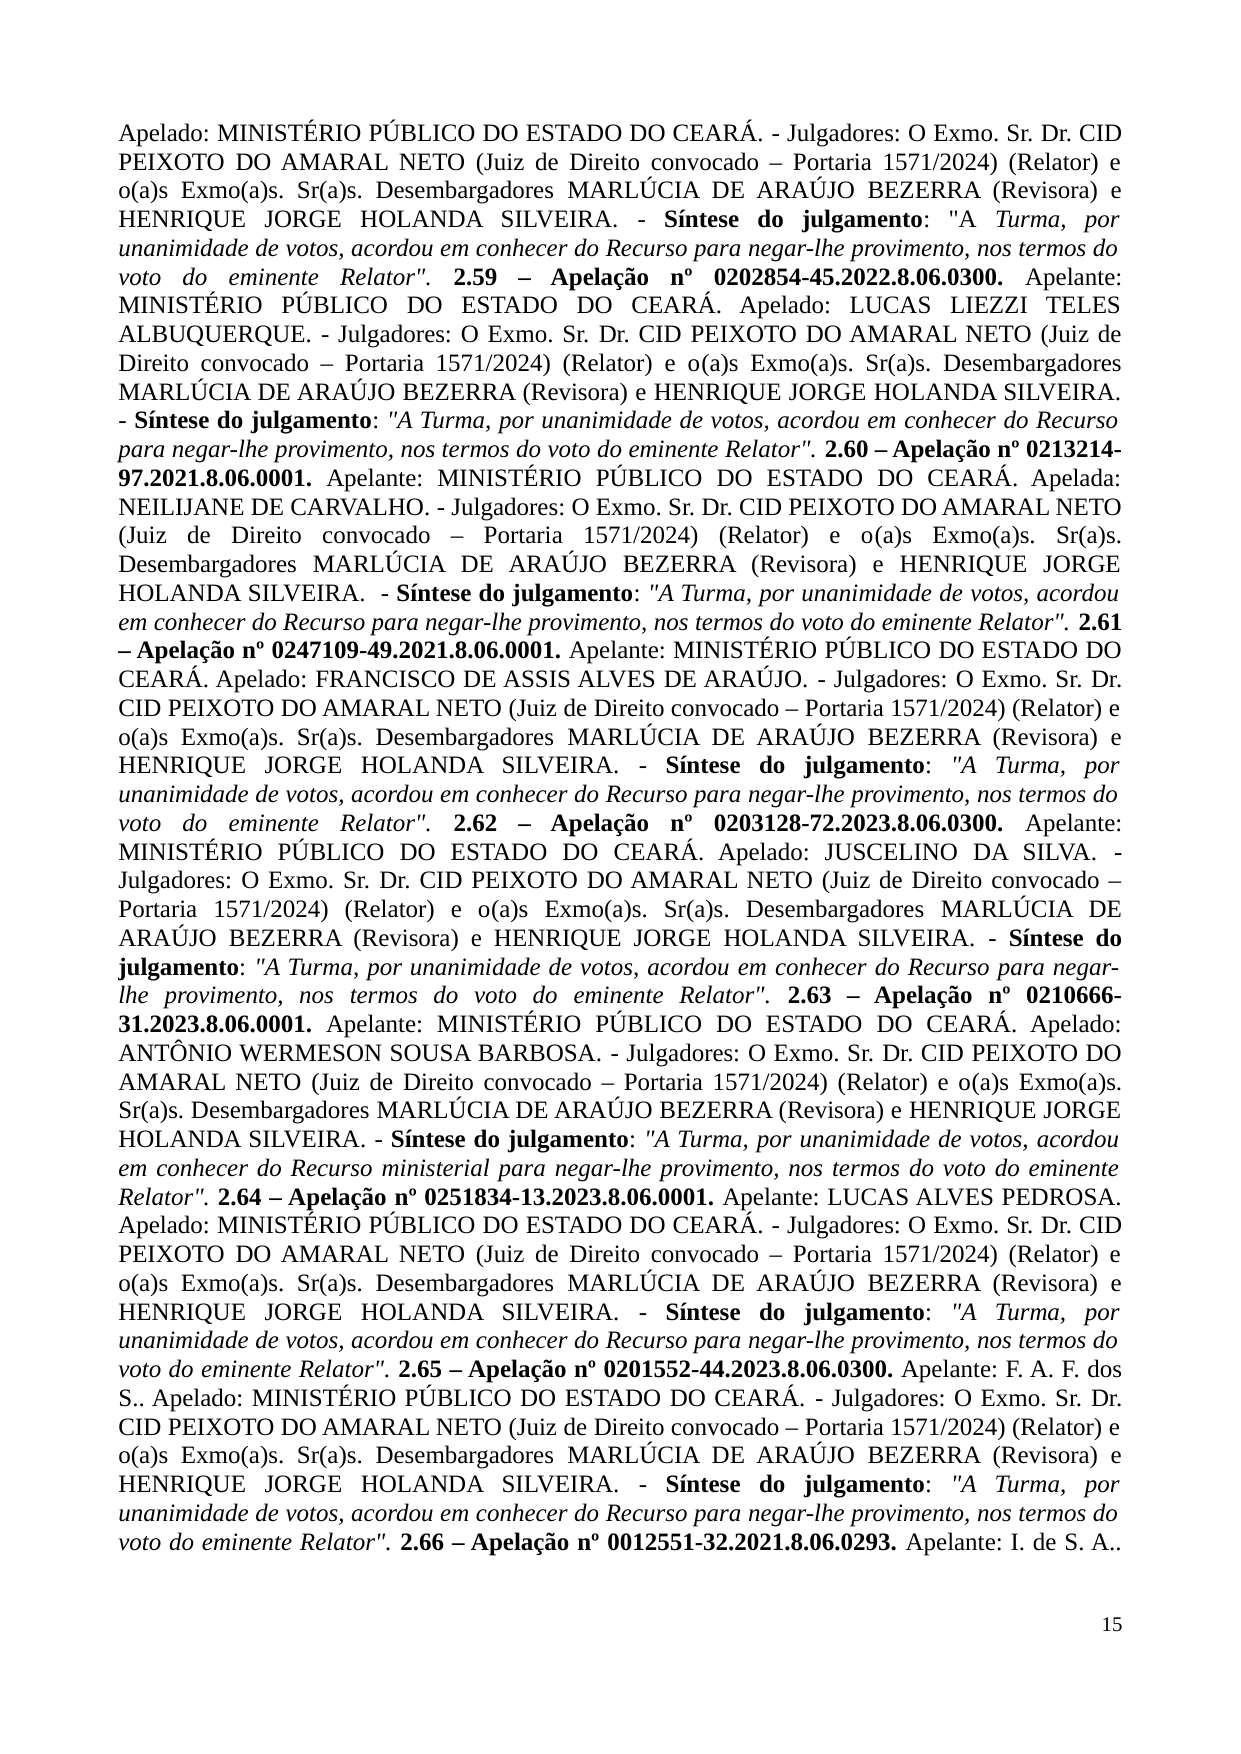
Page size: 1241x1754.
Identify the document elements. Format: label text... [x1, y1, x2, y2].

text Apelado: MINISTÉRIO PÚBLICO DO ESTADO DO CEARÁ. - Julgadores: O Exmo. Sr. Dr. CID PEIXOTO DO AMARAL NETO (Juiz de Direito convocado – Portaria 1571/2024) (Relator) e o(a)s Exmo(a)s. Sr(a)s. Desembargadores MARLÚCIA DE ARAÚJO BEZERRA (Revisora) e HENRIQUE JORGE HOLANDA SILVEIRA. - Síntese do julgamento: "A Turma, por unanimidade de votos, acordou em conhecer do Recurso para negar-lhe provimento, nos termos do voto do eminente Relator". 2.59 – Apelação nº 0202854-45.2022.8.06.0300. Apelante: MINISTÉRIO PÚBLICO DO ESTADO DO CEARÁ. Apelado: LUCAS LIEZZI TELES ALBUQUERQUE. - Julgadores: O Exmo. Sr. Dr. CID PEIXOTO DO AMARAL NETO (Juiz de Direito convocado – Portaria 1571/2024) (Relator) e o(a)s Exmo(a)s. Sr(a)s. Desembargadores MARLÚCIA DE ARAÚJO BEZERRA (Revisora) e HENRIQUE JORGE HOLANDA SILVEIRA. - Síntese do julgamento: "A Turma, por unanimidade de votos, acordou em conhecer do Recurso para negar-lhe provimento, nos termos do voto do eminente Relator". 2.60 – Apelação nº 0213214-97.2021.8.06.0001. Apelante: MINISTÉRIO PÚBLICO DO ESTADO DO CEARÁ. Apelada: NEILIJANE DE CARVALHO. - Julgadores: O Exmo. Sr. Dr. CID PEIXOTO DO AMARAL NETO (Juiz de Direito convocado – Portaria 1571/2024) (Relator) e o(a)s Exmo(a)s. Sr(a)s. Desembargadores MARLÚCIA DE ARAÚJO BEZERRA (Revisora) e HENRIQUE JORGE HOLANDA SILVEIRA. - Síntese do julgamento: "A Turma, por unanimidade de votos, acordou em conhecer do Recurso para negar-lhe provimento, nos termos do voto do eminente Relator". 2.61 – Apelação nº 0247109-49.2021.8.06.0001. Apelante: MINISTÉRIO PÚBLICO DO ESTADO DO CEARÁ. Apelado: FRANCISCO DE ASSIS ALVES DE ARAÚJO. - Julgadores: O Exmo. Sr. Dr. CID PEIXOTO DO AMARAL NETO (Juiz de Direito convocado – Portaria 1571/2024) (Relator) e o(a)s Exmo(a)s. Sr(a)s. Desembargadores MARLÚCIA DE ARAÚJO BEZERRA (Revisora) e HENRIQUE JORGE HOLANDA SILVEIRA. - Síntese do julgamento: "A Turma, por unanimidade de votos, acordou em conhecer do Recurso para negar-lhe provimento, nos termos do voto do eminente Relator". 2.62 – Apelação nº 0203128-72.2023.8.06.0300. Apelante: MINISTÉRIO PÚBLICO DO ESTADO DO CEARÁ. Apelado: JUSCELINO DA SILVA. - Julgadores: O Exmo. Sr. Dr. CID PEIXOTO DO AMARAL NETO (Juiz de Direito convocado – Portaria 1571/2024) (Relator) e o(a)s Exmo(a)s. Sr(a)s. Desembargadores MARLÚCIA DE ARAÚJO BEZERRA (Revisora) e HENRIQUE JORGE HOLANDA SILVEIRA. - Síntese do julgamento: "A Turma, por unanimidade de votos, acordou em conhecer do Recurso para negar-lhe provimento, nos termos do voto do eminente Relator". 2.63 – Apelação nº 0210666-31.2023.8.06.0001. Apelante: MINISTÉRIO PÚBLICO DO ESTADO DO CEARÁ. Apelado: ANTÔNIO WERMESON SOUSA BARBOSA. - Julgadores: O Exmo. Sr. Dr. CID PEIXOTO DO AMARAL NETO (Juiz de Direito convocado – Portaria 1571/2024) (Relator) e o(a)s Exmo(a)s. Sr(a)s. Desembargadores MARLÚCIA DE ARAÚJO BEZERRA (Revisora) e HENRIQUE JORGE HOLANDA SILVEIRA. - Síntese do julgamento: "A Turma, por unanimidade de votos, acordou em conhecer do Recurso ministerial para negar-lhe provimento, nos termos do voto do eminente Relator". 2.64 – Apelação nº 0251834-13.2023.8.06.0001. Apelante: LUCAS ALVES PEDROSA. Apelado: MINISTÉRIO PÚBLICO DO ESTADO DO CEARÁ. - Julgadores: O Exmo. Sr. Dr. CID PEIXOTO DO AMARAL NETO (Juiz de Direito convocado – Portaria 1571/2024) (Relator) e o(a)s Exmo(a)s. Sr(a)s. Desembargadores MARLÚCIA DE ARAÚJO BEZERRA (Revisora) e HENRIQUE JORGE HOLANDA SILVEIRA. - Síntese do julgamento: "A Turma, por unanimidade de votos, acordou em conhecer do Recurso para negar-lhe provimento, nos termos do voto do eminente Relator". 2.65 – Apelação nº 0201552-44.2023.8.06.0300. Apelante: F. A. F. dos S.. Apelado: MINISTÉRIO PÚBLICO DO ESTADO DO CEARÁ. - Julgadores: O Exmo. Sr. Dr. CID PEIXOTO DO AMARAL NETO (Juiz de Direito convocado – Portaria 1571/2024) (Relator) e o(a)s Exmo(a)s. Sr(a)s. Desembargadores MARLÚCIA DE ARAÚJO BEZERRA (Revisora) e HENRIQUE JORGE HOLANDA SILVEIRA. - Síntese do julgamento: "A Turma, por unanimidade de votos, acordou em conhecer do Recurso para negar-lhe provimento, nos termos do voto do eminente Relator". 2.66 – Apelação nº 0012551-32.2021.8.06.0293. Apelante: I. de S. A.. [118, 118, 1122, 1556]
